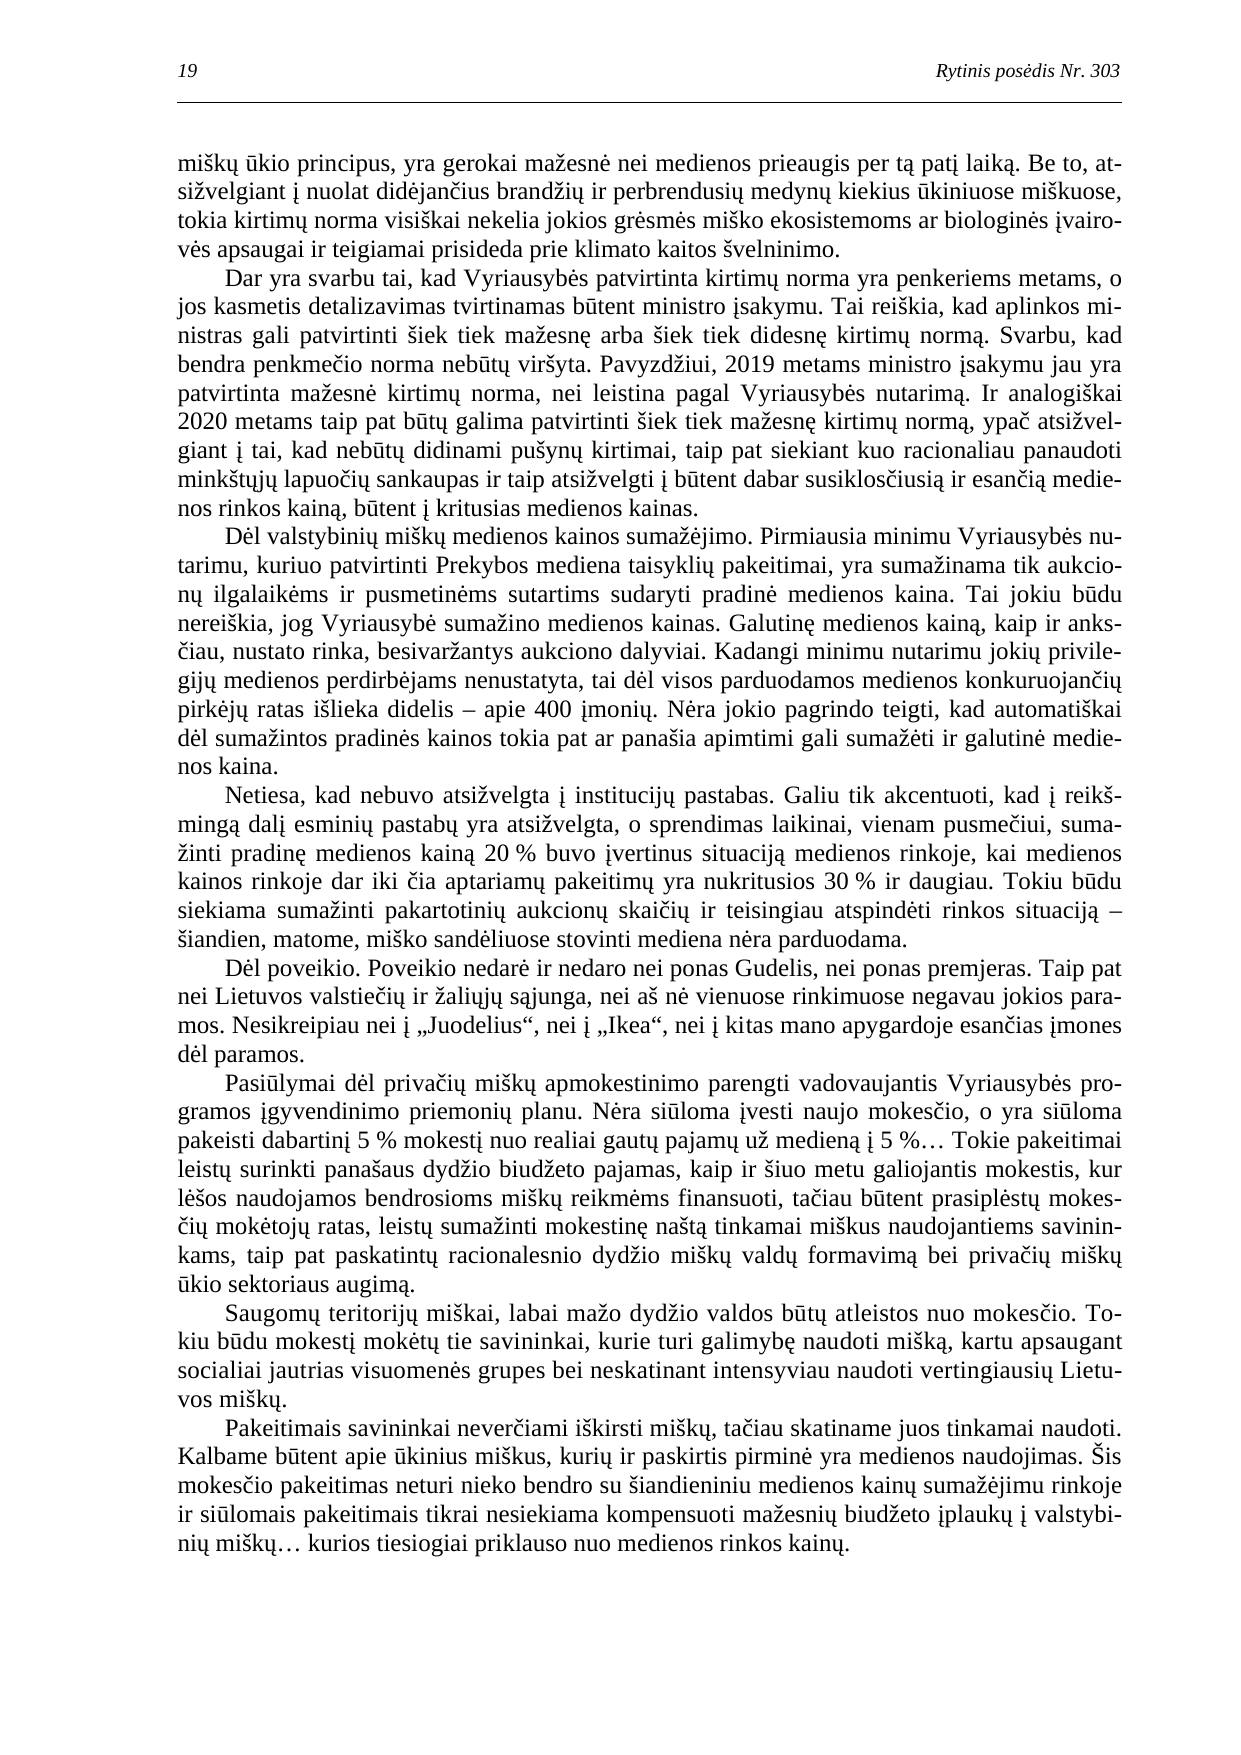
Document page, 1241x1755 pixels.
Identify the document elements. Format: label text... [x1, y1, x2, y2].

text miš­kų ūkio prin­ci­pus, yra ge­ro­kai ma­žes­nė nei me­die­nos prie­au­gis per tą pa­tį lai­ką. Be to, at­si­žvel­giant į nuo­lat di­dė­jan­čius bran­džių ir per­bren­du­sių me­dy­nų kie­kius ūki­niuo­se miš­kuo­se, to­kia kir­ti­mų nor­ma vi­siš­kai ne­ke­lia jo­kios grės­mės miš­ko eko­sis­te­moms ar bio­lo­gi­nės įvai­ro­vės ap­sau­gai ir tei­gia­mai pri­si­de­da prie kli­ma­to kai­tos švel­ni­ni­mo. [177, 148, 1122, 263]
text Pa­kei­ti­mais sa­vi­nin­kai ne­ver­čia­mi iš­kirs­ti miš­kų, ta­čiau ska­ti­na­me juos tin­ka­mai nau­do­ti. Kal­ba­me bū­tent apie ūki­nius miš­kus, ku­rių ir pa­skir­tis pir­mi­nė yra me­die­nos nau­do­ji­mas. Šis mo­kes­čio pa­kei­ti­mas ne­tu­ri nie­ko ben­dro su šian­die­ni­niu me­die­nos kai­nų su­ma­žė­ji­mu rin­ko­je ir siū­lo­mais pa­kei­ti­mais tik­rai ne­sie­kia­ma kom­pen­suo­ti ma­žes­nių biu­dže­to įplau­kų į vals­ty­bi­nių miš­kų… ku­rios tie­sio­giai pri­klau­so nuo me­die­nos rin­kos kai­nų. [177, 1413, 1122, 1556]
text Sau­go­mų te­ri­to­ri­jų miš­kai, la­bai ma­žo dy­džio val­dos bū­tų at­leis­tos nuo mo­kes­čio. To­kiu bū­du mo­kes­tį mo­kė­tų tie sa­vi­nin­kai, ku­rie tu­ri ga­li­my­bę nau­do­ti miš­ką, kar­tu ap­sau­gant so­cialiai jaut­rias vi­suo­me­nės gru­pes bei ne­ska­ti­nant in­ten­sy­viau nau­do­ti ver­tin­giau­sių Lie­tu­vos miš­kų. [177, 1298, 1122, 1413]
text Pa­siū­ly­mai dėl pri­va­čių miš­kų ap­mo­kes­ti­ni­mo pa­reng­ti va­do­vau­jan­tis Vy­riau­sy­bės pro­gra­mos įgy­ven­di­ni­mo prie­mo­nių pla­nu. Nė­ra siū­lo­ma įves­ti nau­jo mo­kes­čio, o yra siū­lo­ma pa­keis­ti da­bar­ti­nį 5 % mo­kes­tį nuo re­a­liai gau­tų pa­ja­mų už me­die­ną į 5 %… To­kie pa­kei­ti­mai leis­tų su­rink­ti pa­na­šaus dy­džio biu­dže­to pa­ja­mas, kaip ir šiuo me­tu ga­lio­jan­tis mo­kes­tis, kur lė­šos nau­do­ja­mos ben­dro­sioms miš­kų reik­mėms fi­nan­suo­ti, ta­čiau bū­tent pra­si­plės­tų mo­kes­čių mo­kė­to­jų ra­tas, leis­tų su­ma­žin­ti mo­kes­ti­nę naš­tą tin­ka­mai miš­kus nau­do­jan­tiems sa­vi­nin­kams, taip pat pa­ska­tin­tų ra­cio­na­les­nio dy­džio miš­kų val­dų for­ma­vi­mą bei pri­va­čių miš­kų ūkio sek­to­riaus au­gi­mą. [177, 1068, 1122, 1298]
text Dėl po­vei­kio. Po­vei­kio ne­da­rė ir ne­da­ro nei po­nas Gu­de­lis, nei po­nas prem­je­ras. Taip pat nei Lie­tu­vos vals­tie­čių ir ža­lių­jų są­jun­ga, nei aš nė vie­nuo­se rin­ki­muo­se ne­ga­vau jo­kios pa­ra­mos. Ne­si­krei­piau nei į „Juo­de­lius“, nei į „Ikea“, nei į ki­tas ma­no apy­gar­do­je esan­čias įmo­nes dėl pa­ra­mos. [177, 953, 1122, 1068]
text Ne­tie­sa, kad ne­bu­vo at­si­žvelg­ta į ins­ti­tu­ci­jų pa­sta­bas. Ga­liu tik ak­cen­tuo­ti, kad į reikš­min­gą da­lį es­mi­nių pa­sta­bų yra at­si­žvelg­ta, o spren­di­mas lai­ki­nai, vie­nam pus­me­čiui, su­ma­žin­ti pra­di­nę me­die­nos kai­ną 20 % bu­vo įver­ti­nus si­tu­a­ci­ją me­die­nos rin­ko­je, kai me­die­nos kai­nos rin­ko­je dar iki čia ap­ta­ria­mų pa­kei­ti­mų yra nu­kri­tu­sios 30 % ir dau­giau. To­kiu bū­du sie­kia­ma su­ma­žin­ti pa­kar­to­ti­nių auk­cio­nų skai­čių ir tei­sin­giau at­spin­dė­ti rin­kos si­tu­a­ci­ją – šian­dien, ma­to­me, miš­ko san­dė­liuo­se sto­vin­ti me­die­na nė­ra par­duo­da­ma. [177, 780, 1122, 953]
text Dėl vals­ty­bi­nių miš­kų me­die­nos kai­nos su­ma­žė­ji­mo. Pir­miau­sia mi­ni­mu Vy­riau­sy­bės nu­ta­ri­mu, ku­riuo pa­tvir­tin­ti Pre­ky­bos me­die­na tai­syk­lių pa­kei­ti­mai, yra su­ma­ži­na­ma tik auk­cio­nų il­ga­lai­kėms ir pus­me­ti­nėms su­tar­tims su­da­ry­ti pra­di­nė me­die­nos kai­na. Tai jo­kiu bū­du nereiš­kia, jog Vy­riau­sy­bė su­ma­ži­no me­die­nos kai­nas. Ga­lu­ti­nę me­die­nos kai­ną, kaip ir anks­čiau, nu­sta­to rin­ka, be­si­var­žan­tys auk­cio­no da­ly­viai. Ka­dan­gi mi­ni­mu nu­ta­ri­mu jo­kių pri­vi­le­gi­jų me­die­nos per­dir­bė­jams ne­nu­sta­ty­ta, tai dėl vi­sos par­duo­da­mos me­die­nos kon­ku­ruo­jan­čių pir­kė­jų ra­tas iš­lie­ka di­de­lis – apie 400 įmo­nių. Nė­ra jo­kio pa­grin­do teig­ti, kad au­to­ma­tiš­kai dėl su­ma­žin­tos pra­di­nės kai­nos to­kia pat ar pa­na­šia ap­im­ti­mi ga­li su­ma­žė­ti ir ga­lu­ti­nė me­die­nos kai­na. [177, 521, 1122, 780]
text Dar yra svar­bu tai, kad Vy­riau­sy­bės pa­tvir­tin­ta kir­ti­mų nor­ma yra pen­keriems me­tams, o jos kas­me­tis de­ta­li­za­vi­mas tvir­ti­na­mas bū­tent mi­nist­ro įsa­ky­mu. Tai reiš­kia, kad ap­lin­kos mi­nist­ras ga­li pa­tvir­tin­ti šiek tiek ma­žes­nę ar­ba šiek tiek di­des­nę kir­ti­mų nor­mą. Svar­bu, kad ben­dra pen­kme­čio nor­ma ne­bū­tų vir­šy­ta. Pa­vyz­džiui, 2019 me­tams mi­nist­ro įsa­ky­mu jau yra pa­tvir­tin­ta ma­žes­nė kir­ti­mų nor­ma, nei leis­ti­na pa­gal Vy­riau­sy­bės nu­ta­ri­mą. Ir ana­lo­giš­kai 2020 me­tams taip pat bū­tų ga­li­ma pa­tvir­tin­ti šiek tiek ma­žes­nę kir­ti­mų nor­mą, ypač at­si­žvel­giant į tai, kad ne­bū­tų di­di­na­mi pu­šy­nų kir­ti­mai, taip pat sie­kiant kuo ra­cio­na­liau pa­nau­do­ti minkš­tų­jų la­puo­čių san­kau­pas ir taip at­si­žvelg­ti į bū­tent da­bar su­si­klos­čiu­sią ir esan­čią me­die­nos rin­kos kai­ną, bū­tent į kri­tu­sias me­die­nos kai­nas. [177, 263, 1122, 521]
